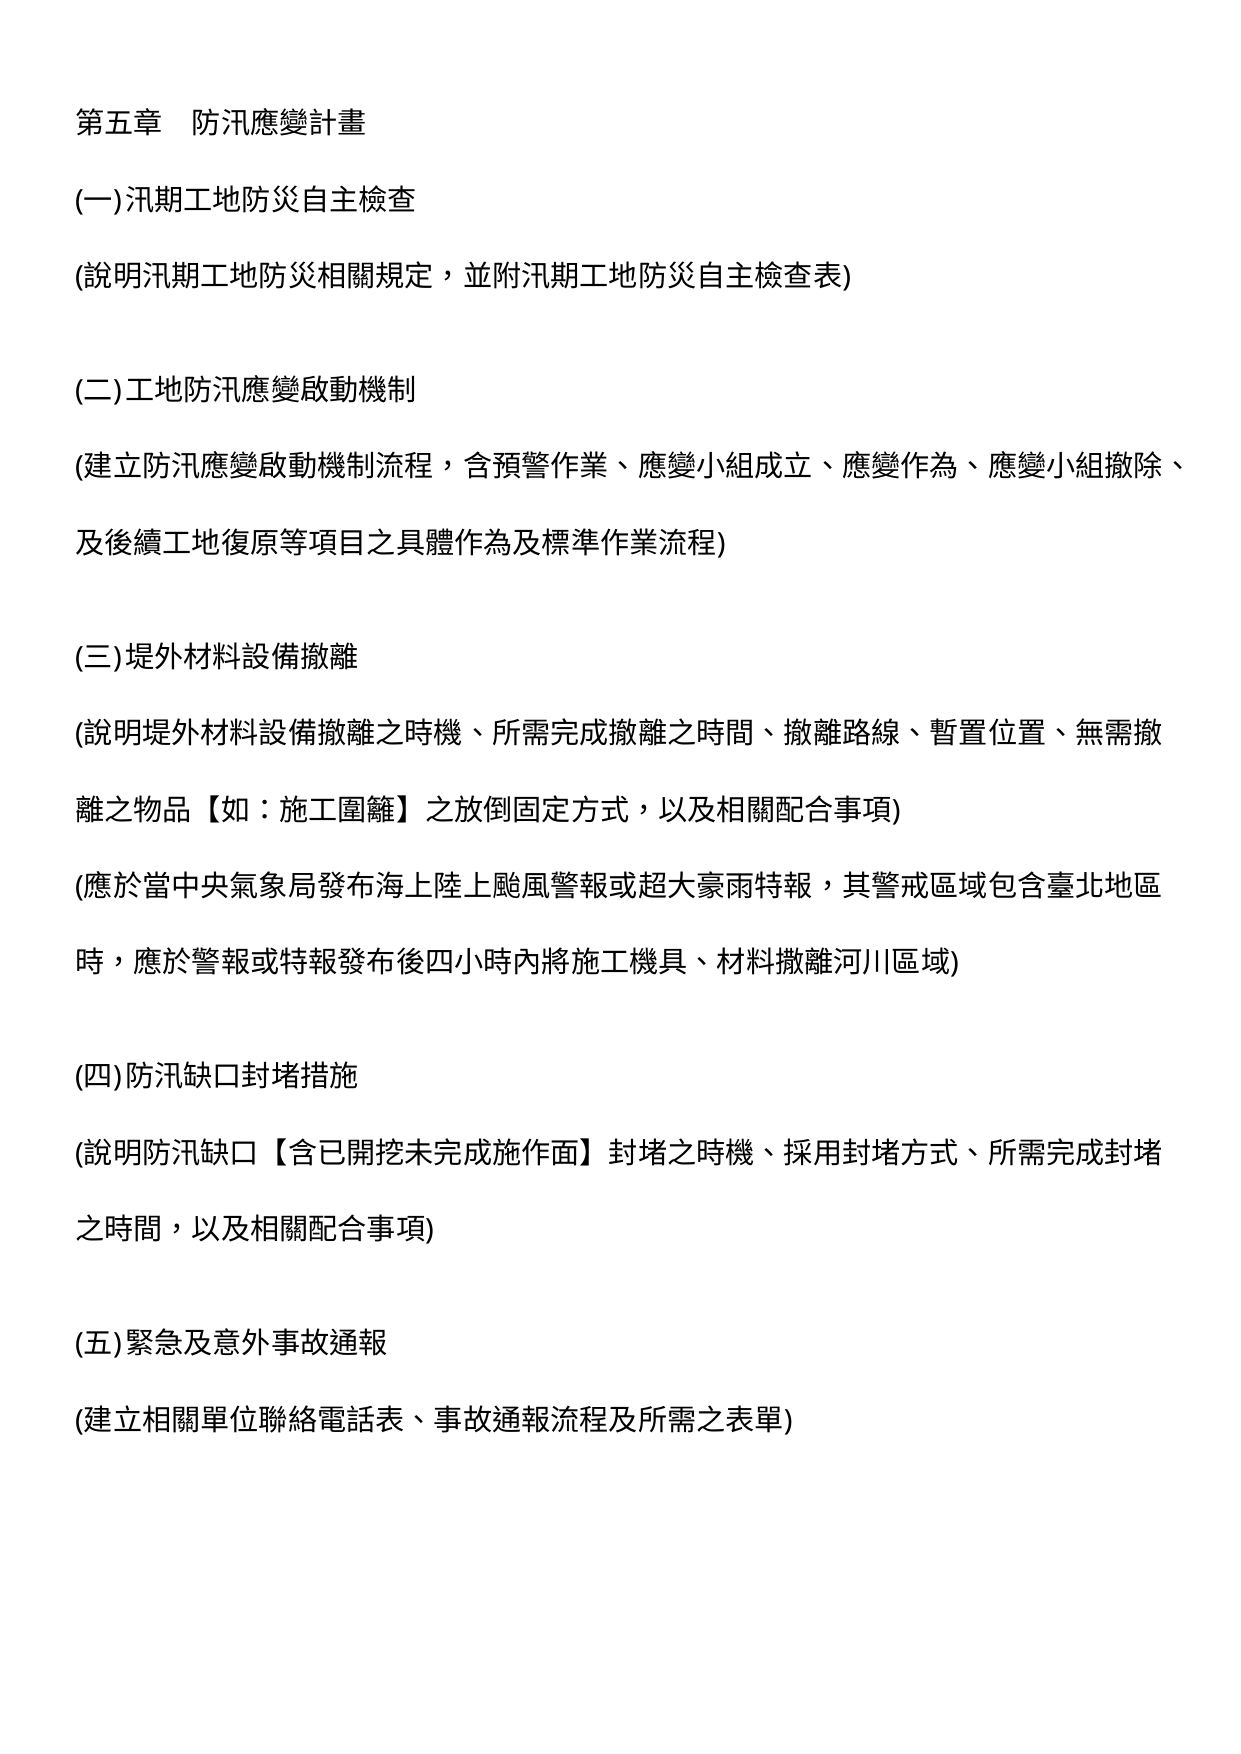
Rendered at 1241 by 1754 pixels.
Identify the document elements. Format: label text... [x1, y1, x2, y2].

list 汛期工地防災自主檢查 [75, 153, 1165, 229]
text (建立防汛應變啟動機制流程，含預警作業、應變小組成立、應變作為、應變小組撤除、及後續工地復原等項目之具體作為及標準作業流程) [75, 419, 1165, 572]
text (說明汛期工地防災相關規定，並附汛期工地防災自主檢查表) [75, 229, 1165, 305]
text (說明防汛缺口【含已開挖未完成施作面】封堵之時機、採用封堵方式、所需完成封堵之時間，以及相關配合事項) [75, 1106, 1165, 1258]
text (建立相關單位聯絡電話表、事故通報流程及所需之表單) [75, 1373, 1165, 1449]
text (說明堤外材料設備撤離之時機、所需完成撤離之時間、撤離路線、暫置位置、無需撤離之物品【如：施工圍籬】之放倒固定方式，以及相關配合事項) [75, 686, 1165, 839]
text (應於當中央氣象局發布海上陸上颱風警報或超大豪雨特報，其警戒區域包含臺北地區時，應於警報或特報發布後四小時內將施工機具、材料撒離河川區域) [75, 839, 1165, 991]
list 堤外材料設備撤離 [75, 610, 1165, 686]
list 防汛缺口封堵措施 [75, 1029, 1165, 1106]
text 第五章 防汛應變計畫 [75, 76, 1165, 153]
list 緊急及意外事故通報 [75, 1296, 1165, 1373]
list 工地防汛應變啟動機制 [75, 343, 1165, 419]
